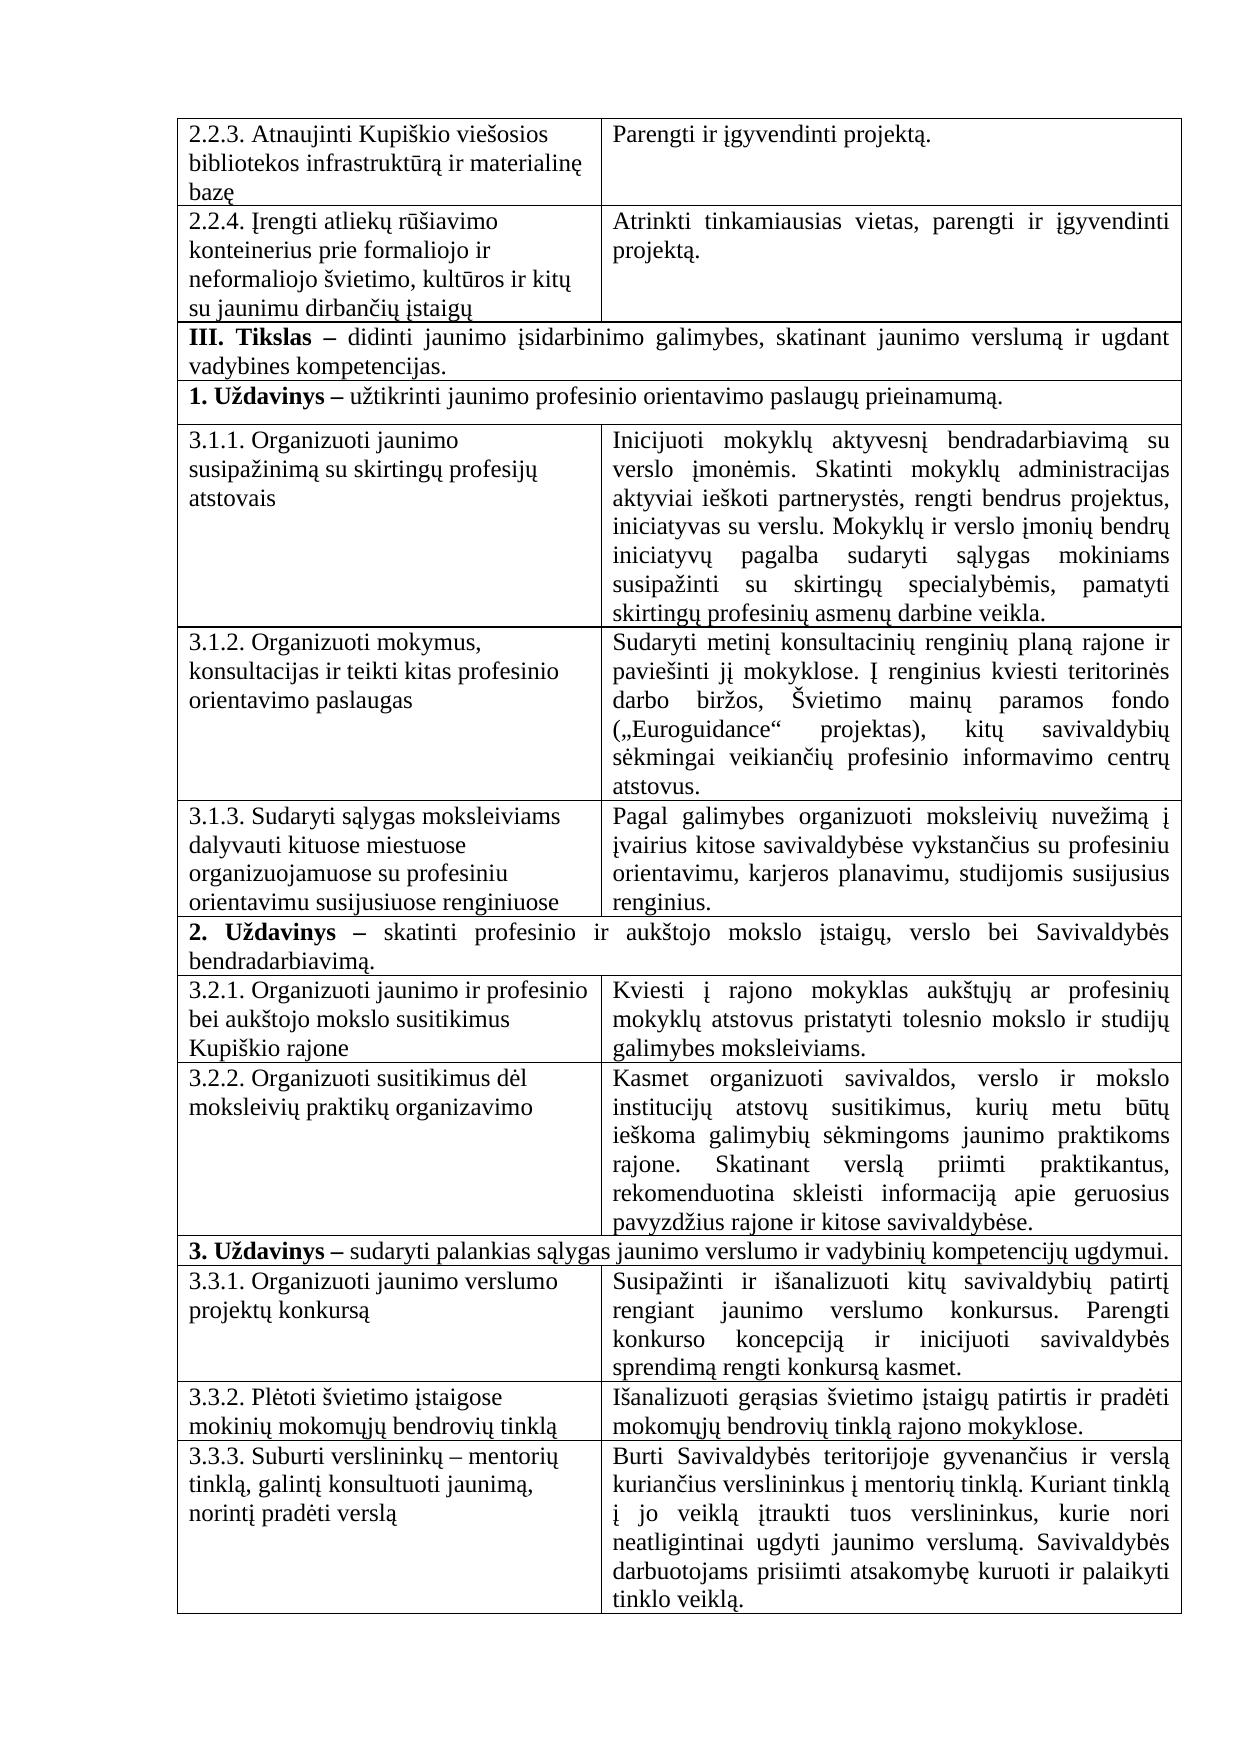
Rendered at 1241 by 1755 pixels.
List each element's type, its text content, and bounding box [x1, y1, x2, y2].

table_cell Kasmet organizuoti savivaldos, verslo ir mokslo institucijų atstovų susitikimus, kurių metu būtų ieškoma galimybių sėkmingoms jaunimo praktikoms rajone. Skatinant verslą priimti praktikantus, rekomenduotina skleisti informaciją apie geruosius pavyzdžius rajone ir kitose savivaldybėse. [602, 1063, 1181, 1235]
table_cell 3.3.2. Plėtoti švietimo įstaigose mokinių mokomųjų bendrovių tinklą [178, 1382, 601, 1440]
table_cell Išanalizuoti gerąsias švietimo įstaigų patirtis ir pradėti mokomųjų bendrovių tinklą rajono mokyklose. [602, 1382, 1181, 1440]
table_cell 3.1.3. Sudaryti sąlygas moksleiviams dalyvauti kituose miestuose organizuojamuose su profesiniu orientavimu susijusiuose renginiuose [178, 801, 601, 916]
table_cell Pagal galimybes organizuoti moksleivių nuvežimą į įvairius kitose savivaldybėse vykstančius su profesiniu orientavimu, karjeros planavimu, studijomis susijusius renginius. [602, 801, 1181, 916]
table_cell 3.1.2. Organizuoti mokymus, konsultacijas ir teikti kitas profesinio orientavimo paslaugas [178, 628, 601, 800]
table_cell Sudaryti metinį konsultacinių renginių planą rajone ir paviešinti jį mokyklose. Į renginius kviesti teritorinės darbo biržos, Švietimo mainų paramos fondo („Euroguidance“ projektas), kitų savivaldybių sėkmingai veikiančių profesinio informavimo centrų atstovus. [602, 628, 1181, 800]
table_cell Parengti ir įgyvendinti projektą. [602, 119, 1181, 205]
table_cell Kviesti į rajono mokyklas aukštųjų ar profesinių mokyklų atstovus pristatyti tolesnio mokslo ir studijų galimybes moksleiviams. [602, 976, 1181, 1062]
table_cell Susipažinti ir išanalizuoti kitų savivaldybių patirtį rengiant jaunimo verslumo konkursus. Parengti konkurso koncepciją ir inicijuoti savivaldybės sprendimą rengti konkursą kasmet. [602, 1266, 1181, 1381]
table_cell 2.2.3. Atnaujinti Kupiškio viešosios bibliotekos infrastruktūrą ir materialinę bazę [178, 119, 601, 205]
table_cell Burti Savivaldybės teritorijoje gyvenančius ir verslą kuriančius verslininkus į mentorių tinklą. Kuriant tinklą į jo veiklą įtraukti tuos verslininkus, kurie nori neatligintinai ugdyti jaunimo verslumą. Savivaldybės darbuotojams prisiimti atsakomybę kuruoti ir palaikyti tinklo veiklą. [602, 1441, 1181, 1613]
table_cell 2.2.4. Įrengti atliekų rūšiavimo konteinerius prie formaliojo ir neformaliojo švietimo, kultūros ir kitų su jaunimu dirbančių įstaigų [178, 206, 601, 321]
table_cell 3. Uždavinys – sudaryti palankias sąlygas jaunimo verslumo ir vadybinių kompetencijų ugdymui. [178, 1236, 1181, 1265]
table_cell Atrinkti tinkamiausias vietas, parengti ir įgyvendinti projektą. [602, 206, 1181, 321]
table_cell 3.2.1. Organizuoti jaunimo ir profesinio bei aukštojo mokslo susitikimus Kupiškio rajone [178, 976, 601, 1062]
table_cell 3.3.1. Organizuoti jaunimo verslumo projektų konkursą [178, 1266, 601, 1381]
table_cell III. Tikslas – didinti jaunimo įsidarbinimo galimybes, skatinant jaunimo verslumą ir ugdant vadybines kompetencijas. [178, 323, 1181, 380]
table_cell 2. Uždavinys – skatinti profesinio ir aukštojo mokslo įstaigų, verslo bei Savivaldybės bendradarbiavimą. [178, 917, 1181, 974]
table_cell Inicijuoti mokyklų aktyvesnį bendradarbiavimą su verslo įmonėmis. Skatinti mokyklų administracijas aktyviai ieškoti partnerystės, rengti bendrus projektus, iniciatyvas su verslu. Mokyklų ir verslo įmonių bendrų iniciatyvų pagalba sudaryti sąlygas mokiniams susipažinti su skirtingų specialybėmis, pamatyti skirtingų profesinių asmenų darbine veikla. [602, 425, 1181, 626]
table_cell 3.3.3. Suburti verslininkų – mentorių tinklą, galintį konsultuoti jaunimą, norintį pradėti verslą [178, 1441, 601, 1613]
table_cell 3.1.1. Organizuoti jaunimo susipažinimą su skirtingų profesijų atstovais [178, 425, 601, 626]
table_cell 1. Uždavinys – užtikrinti jaunimo profesinio orientavimo paslaugų prieinamumą. [178, 381, 1181, 424]
table_cell 3.2.2. Organizuoti susitikimus dėl moksleivių praktikų organizavimo [178, 1063, 601, 1235]
